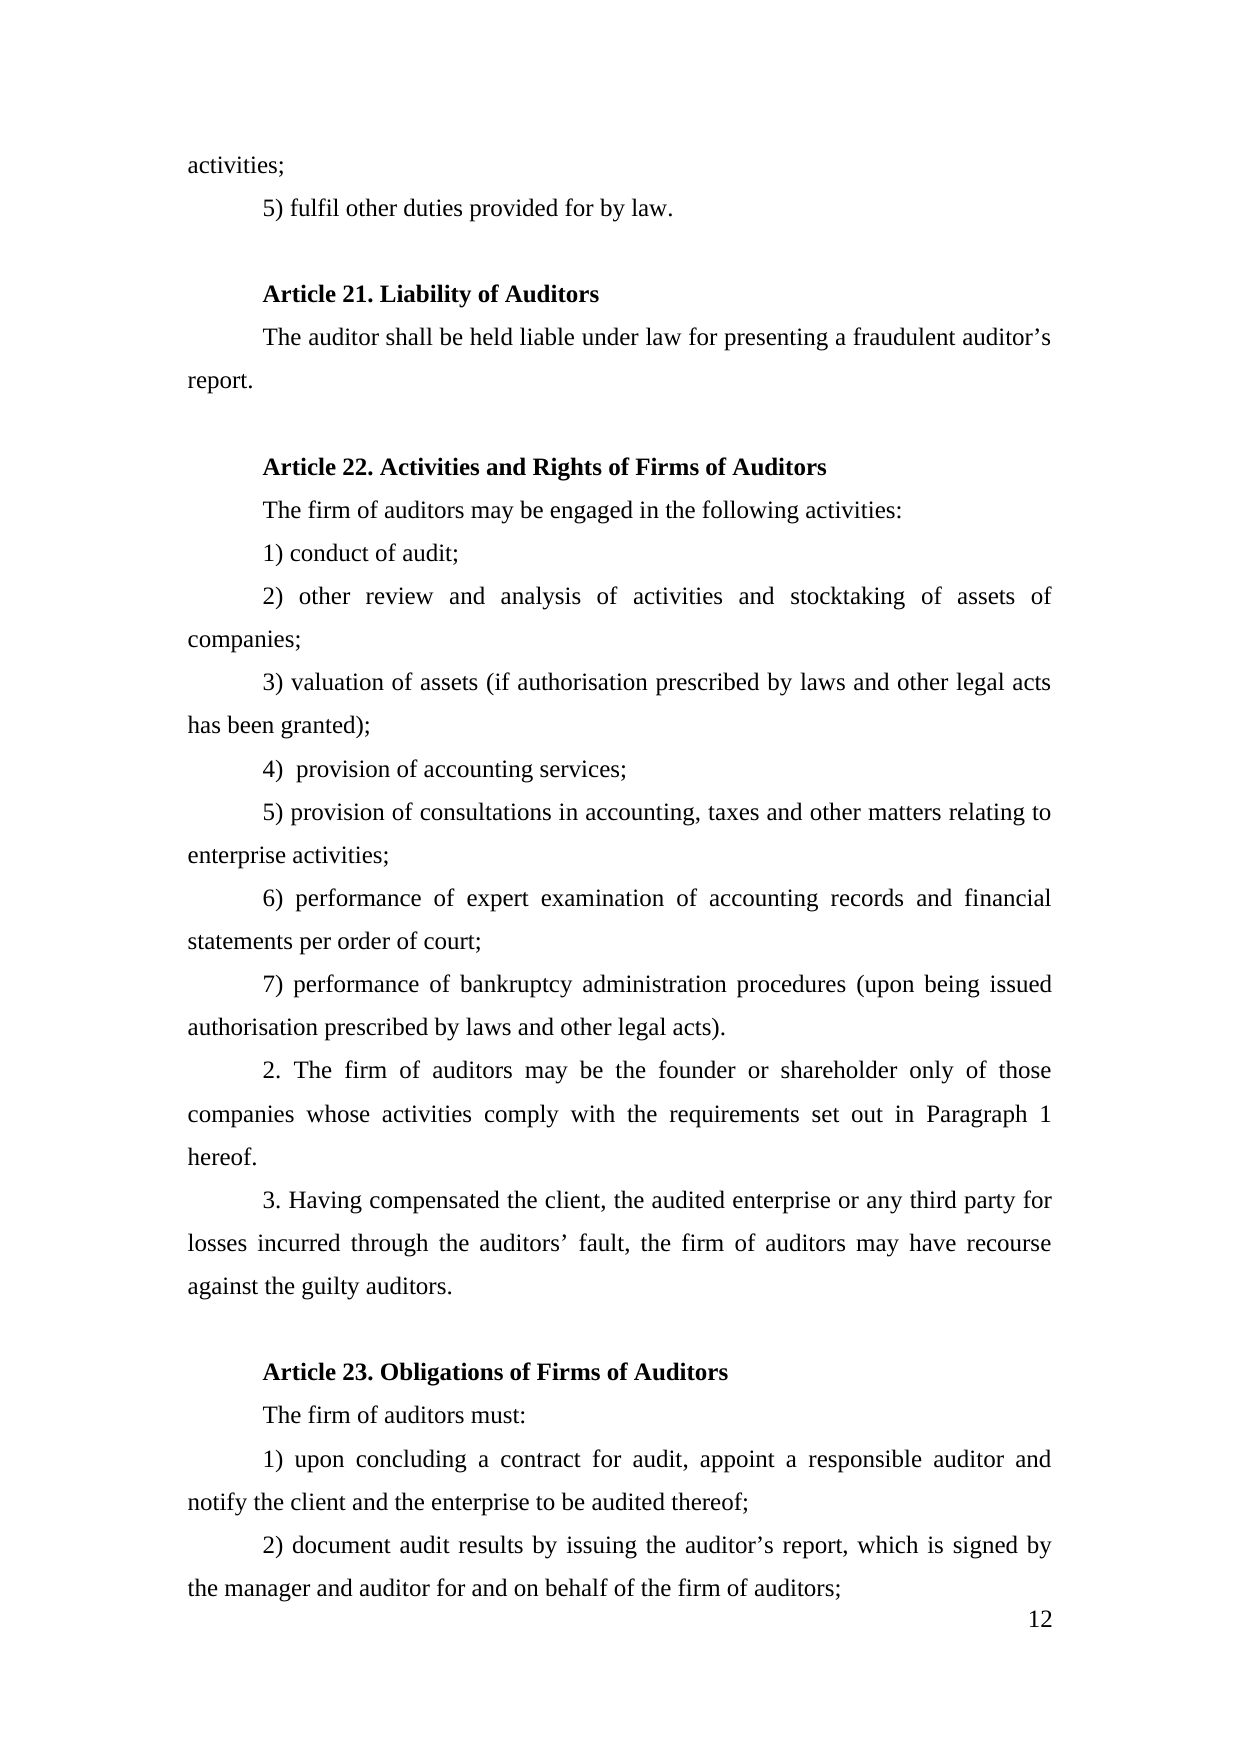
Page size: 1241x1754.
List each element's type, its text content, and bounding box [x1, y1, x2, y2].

text 3. Having compensated the client, the audited enterprise or any third party for losses incurred through the auditors’ fault, the firm of auditors may have recourse against the guilty auditors. [187, 1185, 1053, 1300]
text 3) valuation of assets (if authorisation prescribed by laws and other legal acts has been granted); [187, 667, 1053, 739]
text The auditor shall be held liable under law for presenting a fraudulent auditor’s report. [187, 322, 1053, 394]
text 1) upon concluding a contract for audit, appoint a responsible auditor and notify the client and the enterprise to be audited thereof; [187, 1444, 1053, 1516]
text Article 21. Liability of Auditors [187, 279, 1053, 308]
text 2. The firm of auditors may be the founder or shareholder only of those companies whose activities comply with the requirements set out in Paragraph 1 hereof. [187, 1056, 1053, 1171]
text activities; [187, 150, 1053, 179]
text 2) other review and analysis of activities and stocktaking of assets of companies; [187, 581, 1053, 653]
text 2) document audit results by issuing the auditor’s report, which is signed by the manager and auditor for and on behalf of the firm of auditors; [187, 1530, 1053, 1602]
text 4) provision of accounting services; [187, 754, 1053, 782]
text The firm of auditors must: [187, 1401, 1053, 1429]
text Article 22. Activities and Rights of Firms of Auditors [187, 452, 1053, 481]
text 6) performance of expert examination of accounting records and financial statements per order of court; [187, 883, 1053, 955]
text 5) provision of consultations in accounting, taxes and other matters relating to enterprise activities; [187, 797, 1053, 869]
text 7) performance of bankruptcy administration procedures (upon being issued authorisation prescribed by laws and other legal acts). [187, 969, 1053, 1041]
text The firm of auditors may be engaged in the following activities: [187, 495, 1053, 524]
text 1) conduct of audit; [187, 538, 1053, 567]
text 5) fulfil other duties provided for by law. [187, 193, 1053, 222]
text Article 23. Obligations of Firms of Auditors [187, 1357, 1053, 1386]
